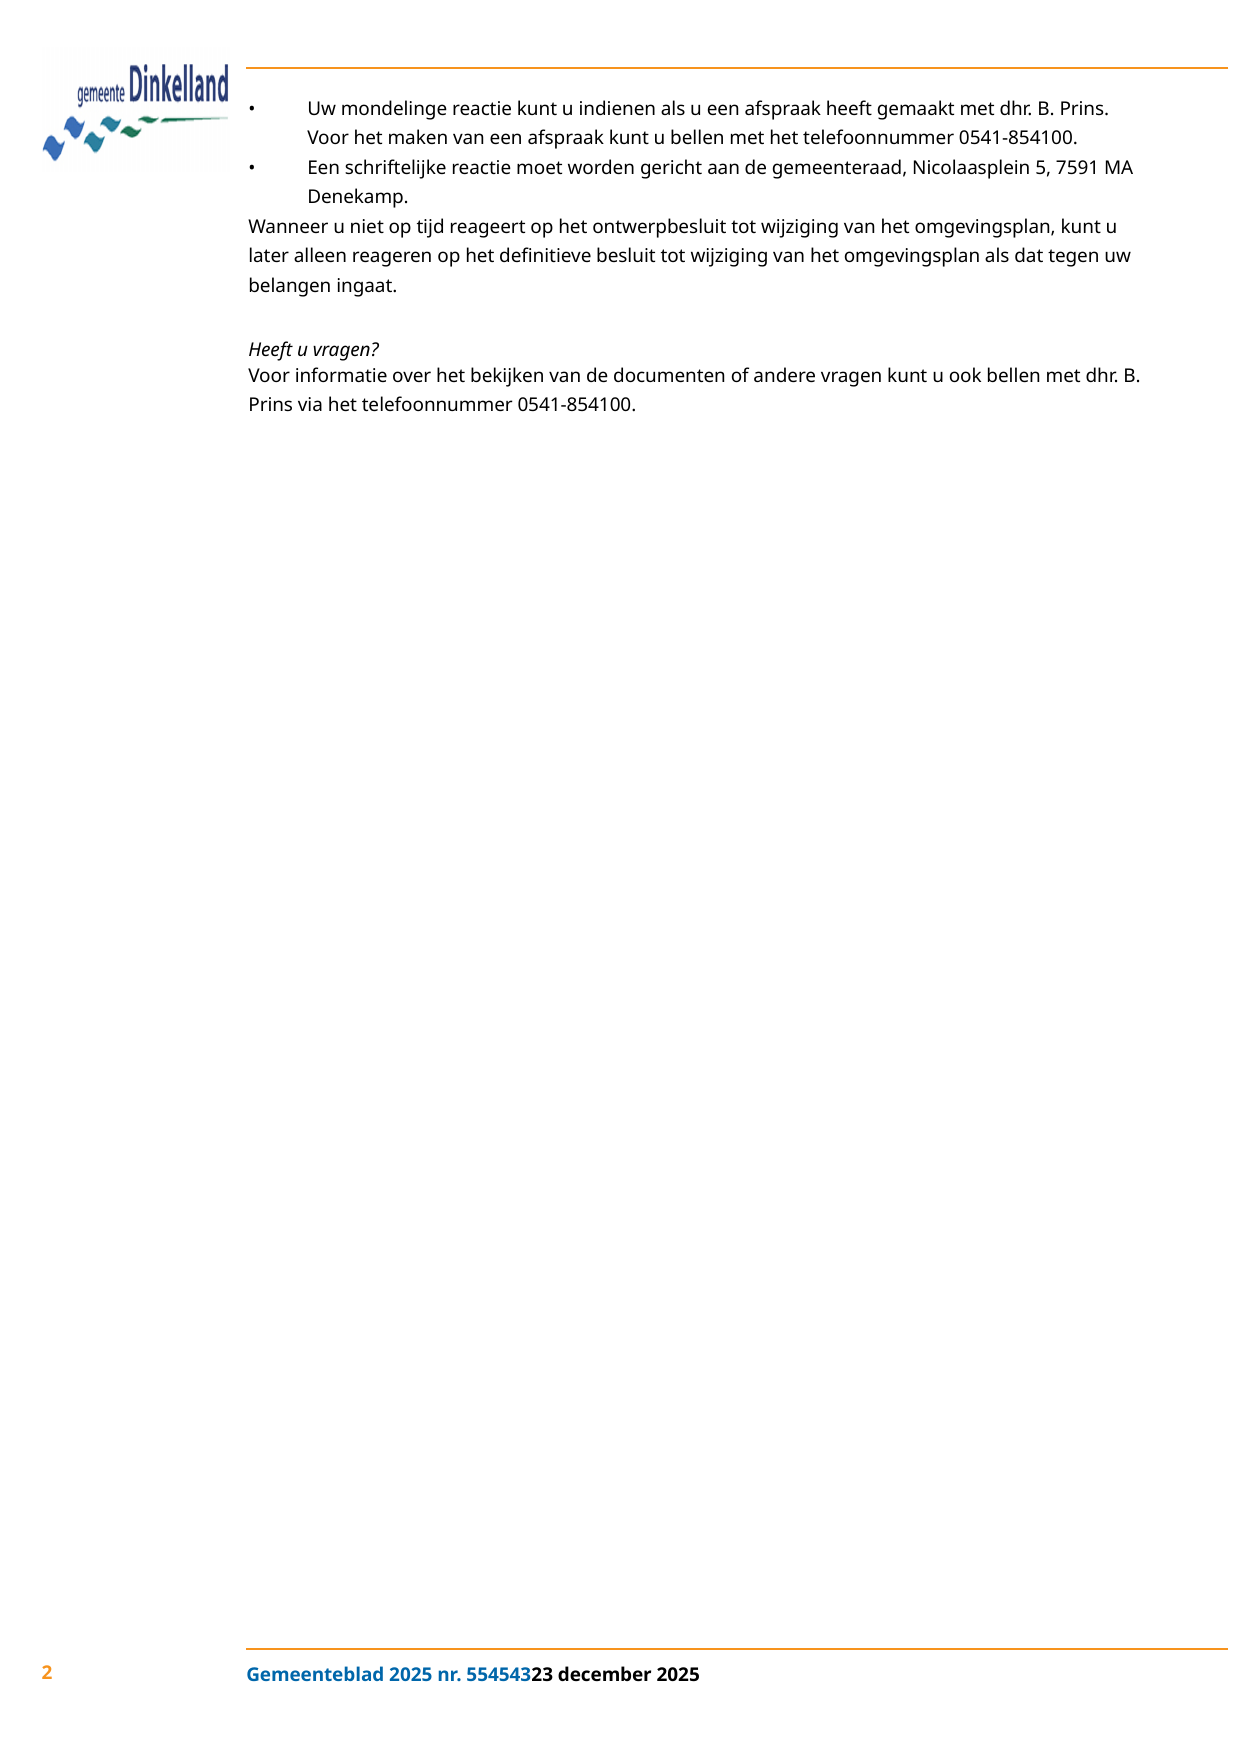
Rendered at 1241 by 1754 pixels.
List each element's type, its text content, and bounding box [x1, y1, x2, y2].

list Een schriftelijke reactie moet worden gericht aan de gemeenteraad, Nicolaasplein 5, 7591 MA Denekamp. [248, 154, 1152, 209]
picture [41, 47, 231, 172]
text Voor informatie over het bekijken van de documenten of andere vragen kunt u ook bellen met dhr. B. Prins via het telefoonnummer 0541-854100. [248, 362, 1152, 417]
list Uw mondelinge reactie kunt u indienen als u een afspraak heeft gemaakt met dhr. B. Prins. Voor het maken van een afspraak kunt u bellen met het telefoonnummer 0541-854100. [248, 95, 1152, 150]
text Wanneer u niet op tijd reageert op het ontwerpbesluit tot wijziging van het omgevingsplan, kunt u later alleen reageren op het definitieve besluit tot wijziging van het omgevingsplan als dat tegen uw belangen ingaat. [248, 213, 1152, 298]
text Heeft u vragen? [248, 336, 1152, 362]
